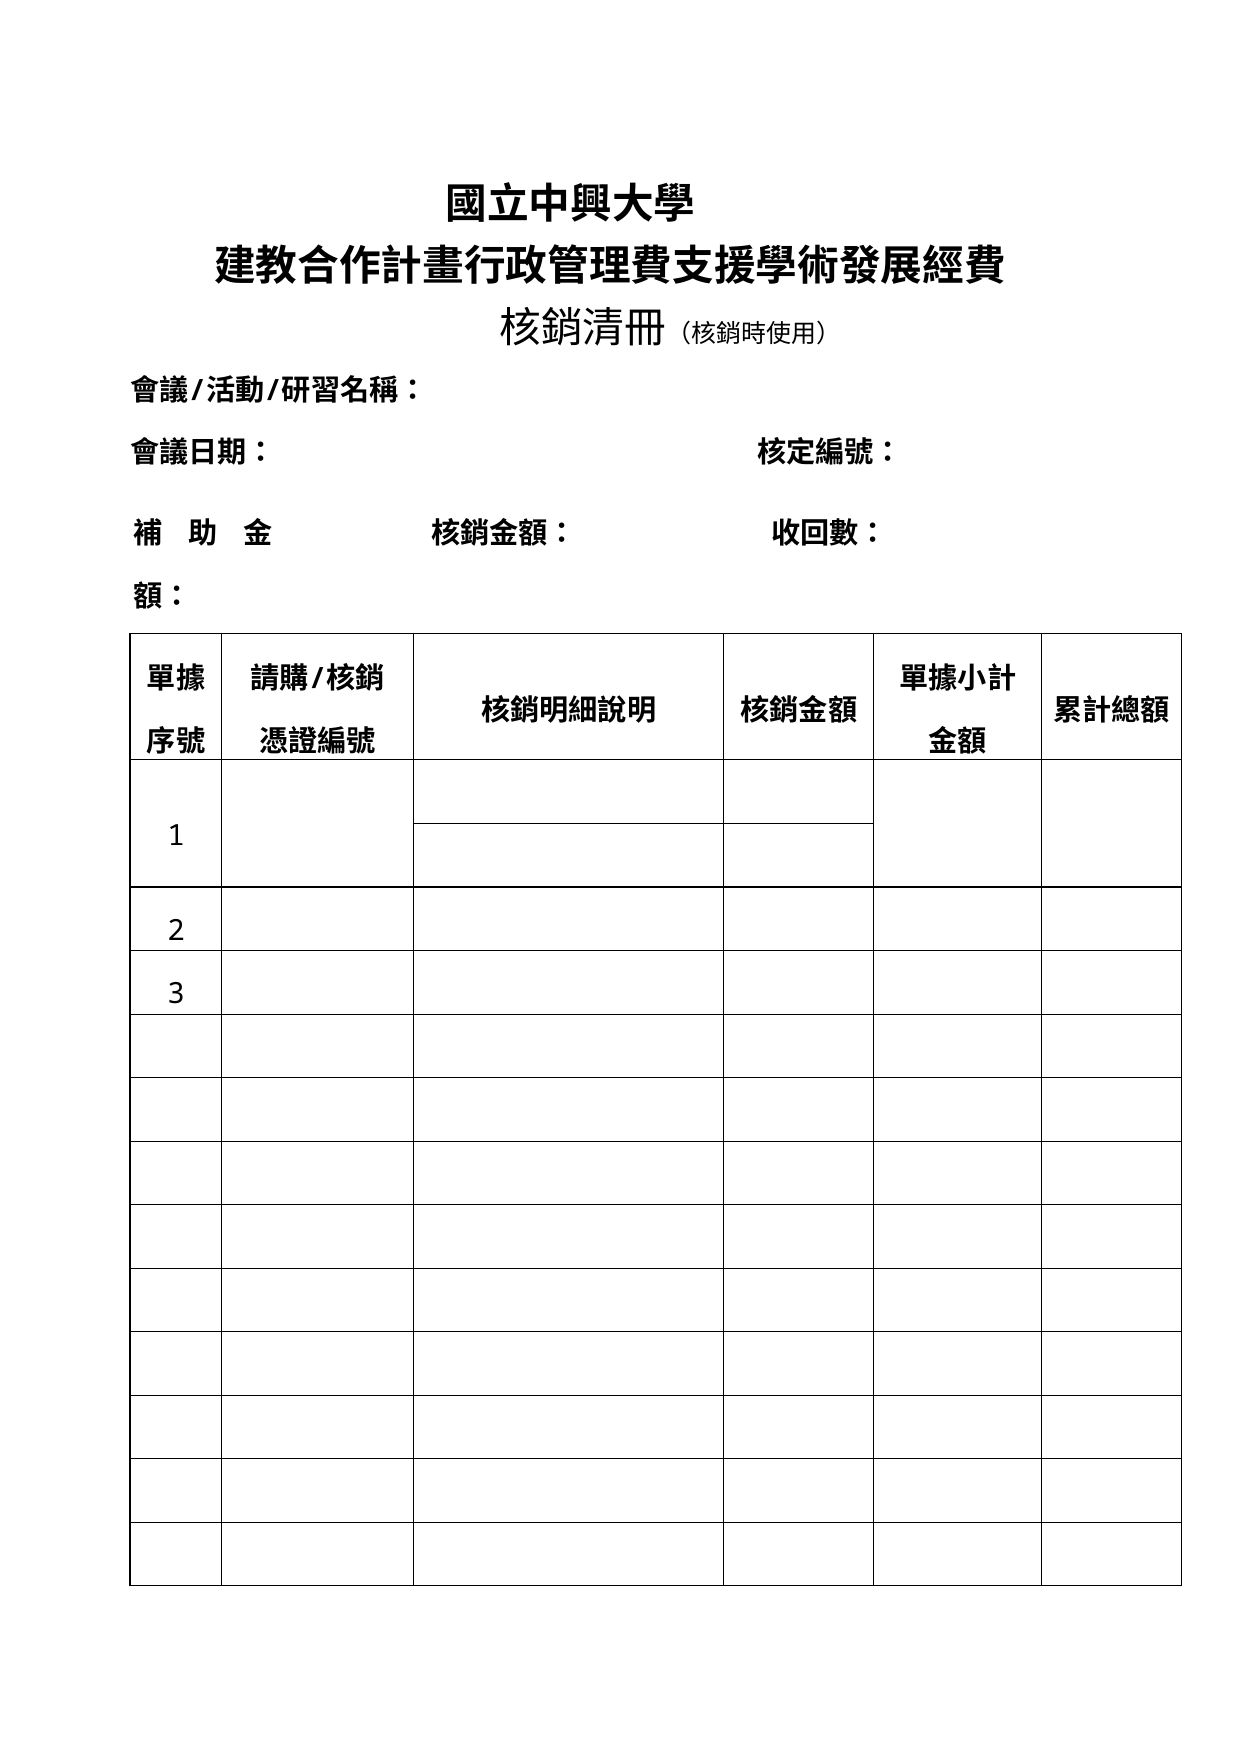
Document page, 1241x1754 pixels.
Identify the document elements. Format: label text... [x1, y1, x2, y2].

table_cell 3 [131, 951, 221, 1013]
table_cell 單據小計 金額 [874, 634, 1041, 759]
table_cell [414, 760, 723, 823]
table_header [275, 471, 428, 633]
table_cell [222, 1142, 413, 1204]
table_cell [131, 1459, 221, 1522]
table_cell [1042, 888, 1181, 950]
table_header 補助金額： [130, 471, 275, 633]
table_cell [724, 760, 873, 823]
table_cell [874, 1205, 1041, 1268]
table_cell [414, 888, 723, 950]
table_cell [724, 1015, 873, 1077]
table_cell [724, 1142, 873, 1204]
table_cell [874, 951, 1041, 1013]
table_cell 單據序號 [131, 634, 221, 759]
table_cell [1042, 951, 1181, 1013]
table_cell [414, 1142, 723, 1204]
table_cell [874, 1523, 1041, 1585]
table_cell [874, 1396, 1041, 1458]
table_cell [724, 1078, 873, 1141]
table_cell [1042, 1015, 1181, 1077]
table_cell [414, 1332, 723, 1395]
table_cell [414, 1523, 723, 1585]
table_cell [222, 888, 413, 950]
table_cell [874, 1078, 1041, 1141]
table_cell [1042, 1523, 1181, 1585]
table_cell [222, 1332, 413, 1395]
table_cell [724, 824, 873, 886]
table_cell [1042, 1142, 1181, 1204]
text 核銷清冊（核銷時使用） [130, 283, 1110, 346]
table_cell [874, 1015, 1041, 1077]
table_cell [1042, 1078, 1181, 1141]
table_cell [131, 1205, 221, 1268]
table_header [1041, 471, 1181, 633]
table_cell [724, 951, 873, 1013]
table_cell [1042, 760, 1181, 886]
table_cell [414, 1205, 723, 1268]
table_cell [222, 1459, 413, 1522]
table_cell [131, 1332, 221, 1395]
table_cell [414, 1269, 723, 1331]
table_cell [414, 824, 723, 886]
table_cell [131, 1396, 221, 1458]
table_header [1001, 471, 1041, 633]
table_cell [222, 1015, 413, 1077]
table_cell [874, 1332, 1041, 1395]
table_cell [874, 760, 1041, 886]
table_cell [1042, 1396, 1181, 1458]
table_cell [414, 1015, 723, 1077]
table_cell [131, 1269, 221, 1331]
table_cell 累計總額 [1042, 634, 1181, 759]
table_header 核銷金額： [428, 471, 591, 633]
table_cell [414, 1459, 723, 1522]
table_cell [1042, 1332, 1181, 1395]
table_cell [874, 1459, 1041, 1522]
table_cell [724, 888, 873, 950]
table_cell [724, 1396, 873, 1458]
text 會議日期： 核定編號： [130, 408, 1110, 471]
table_cell [1042, 1205, 1181, 1268]
table_cell [874, 888, 1041, 950]
table_cell [724, 1332, 873, 1395]
table_cell [414, 1396, 723, 1458]
table_header [915, 471, 1001, 633]
table_cell [222, 760, 413, 886]
table_cell [222, 1205, 413, 1268]
table_cell [131, 1015, 221, 1077]
text 國立中興大學 [130, 158, 1010, 221]
table_cell [724, 1459, 873, 1522]
text 會議/活動/研習名稱： [130, 346, 1110, 408]
table_cell [1042, 1269, 1181, 1331]
table_cell [131, 1078, 221, 1141]
table_cell 核銷金額 [724, 634, 873, 759]
table_cell [874, 1269, 1041, 1331]
table_cell [222, 951, 413, 1013]
table_cell 請購/核銷 憑證編號 [222, 634, 413, 759]
table_cell [724, 1269, 873, 1331]
table_header [591, 471, 768, 633]
table_cell 核銷明細說明 [414, 634, 723, 759]
table_cell [222, 1523, 413, 1585]
table_cell [1042, 1459, 1181, 1522]
table_cell [222, 1078, 413, 1141]
table_cell [222, 1269, 413, 1331]
table_cell [724, 1523, 873, 1585]
table_cell [414, 1078, 723, 1141]
table_cell 2 [131, 888, 221, 950]
table_cell [222, 1396, 413, 1458]
table_cell [724, 1205, 873, 1268]
table_cell [131, 1523, 221, 1585]
table_cell [874, 1142, 1041, 1204]
table_cell [131, 1142, 221, 1204]
table_header 收回數： [768, 471, 915, 633]
table_cell 1 [131, 760, 221, 886]
table_cell [414, 951, 723, 1013]
text 建教合作計畫行政管理費支援學術發展經費 [130, 221, 1110, 283]
